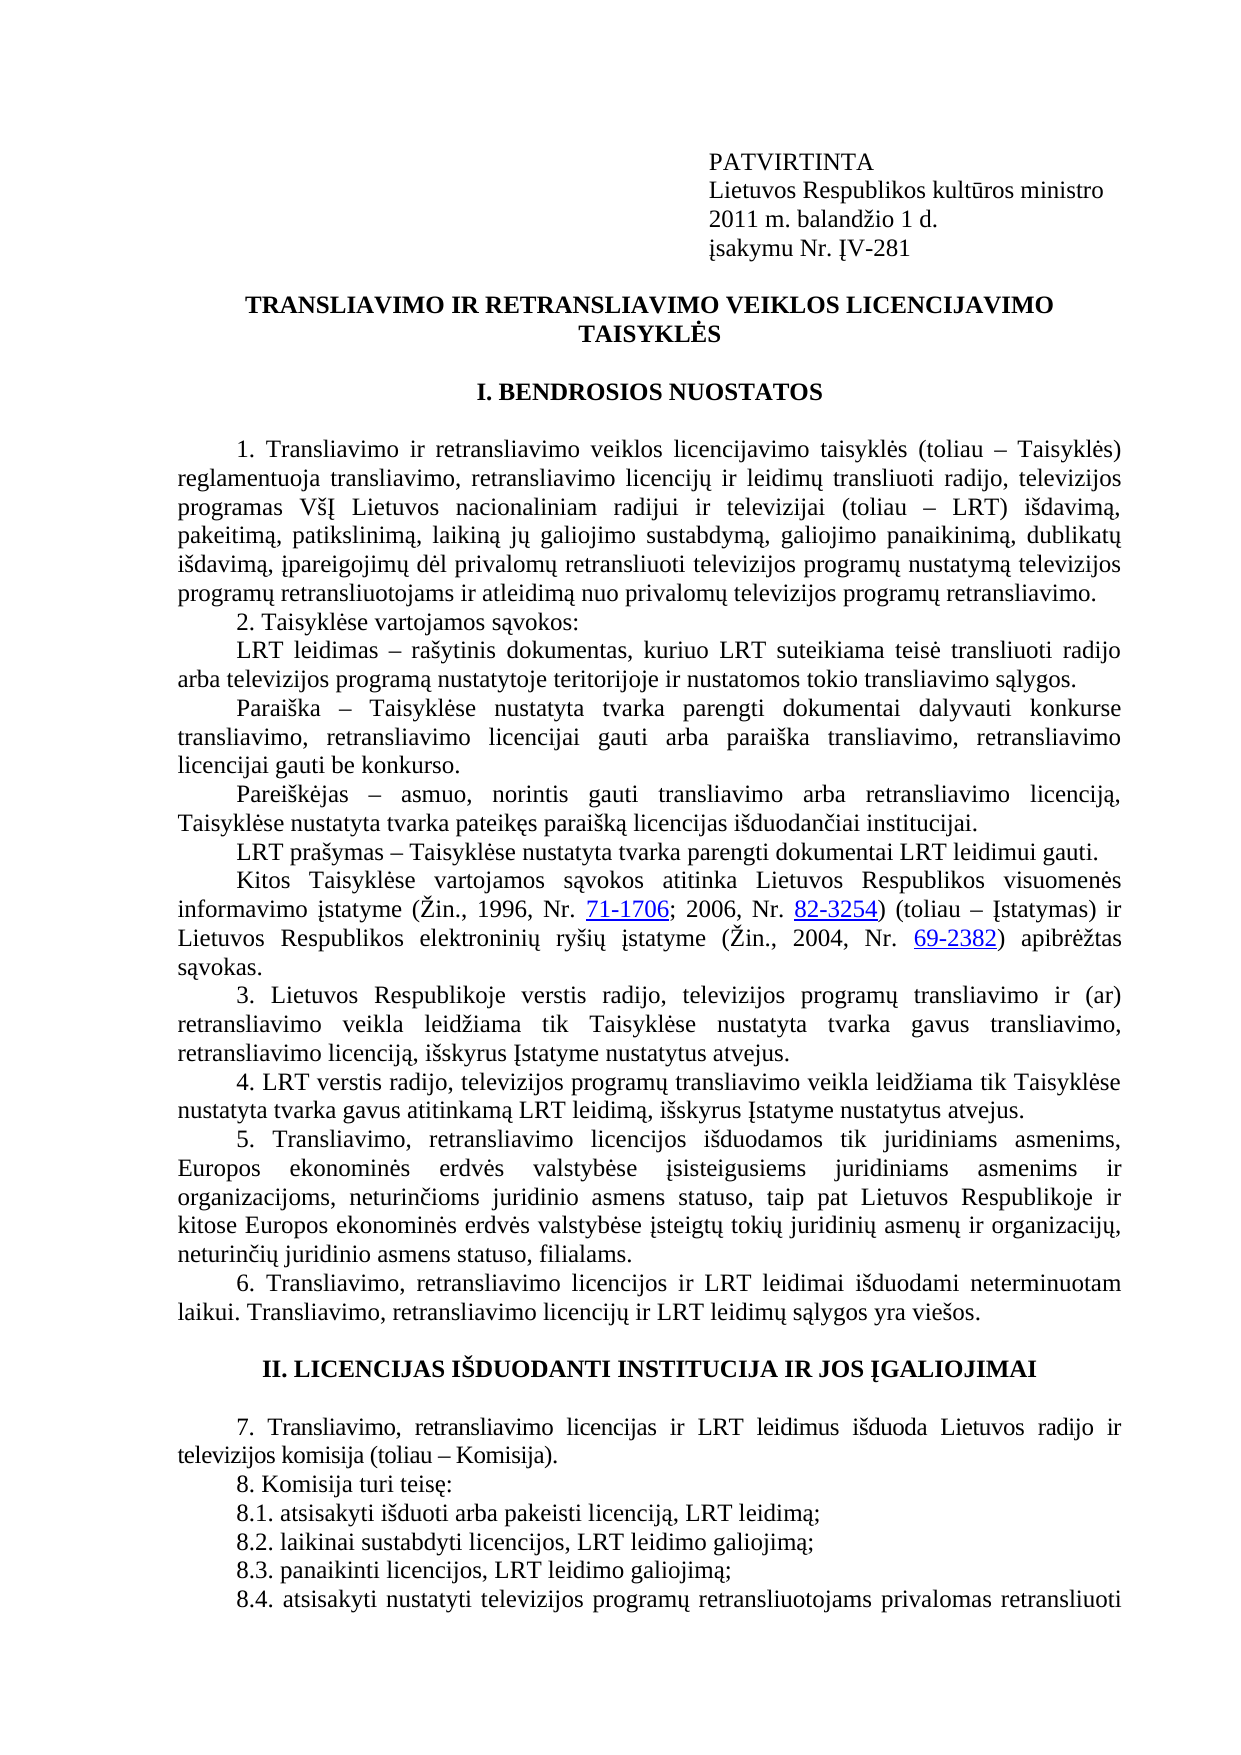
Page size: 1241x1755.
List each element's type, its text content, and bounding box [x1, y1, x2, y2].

text 8.4. atsisakyti nustatyti televizijos programų retransliuotojams privalomas retransliuoti [177, 1584, 1122, 1613]
text 8.1. atsisakyti išduoti arba pakeisti licenciją, LRT leidimą; [177, 1498, 1122, 1527]
text II. LICENCIJas IŠDUODANti INSTITUCIJa ir jos įgaliojimai [177, 1354, 1122, 1383]
text 8.2. laikinai sustabdyti licencijos, LRT leidimo galiojimą; [177, 1527, 1122, 1556]
text 5. Transliavimo, retransliavimo licencijos išduodamos tik juridiniams asmenims, Europos ekonominės erdvės valstybėse įsisteigusiems juridiniams asmenims ir organizacijoms, neturinčioms juridinio asmens statuso, taip pat Lietuvos Respublikoje ir kitose Europos ekonominės erdvės valstybėse įsteigtų tokių juridinių asmenų ir organizacijų, neturinčių juridinio asmens statuso, filialams. [177, 1124, 1122, 1268]
text 8.3. panaikinti licencijos, LRT leidimo galiojimą; [177, 1556, 1122, 1584]
text PATVIRTINTA [177, 147, 1122, 176]
text LRT prašymas – Taisyklėse nustatyta tvarka parengti dokumentai LRT leidimui gauti. [177, 837, 1122, 866]
text LRT leidimas – rašytinis dokumentas, kuriuo LRT suteikiama teisė transliuoti radijo arba televizijos programą nustatytoje teritorijoje ir nustatomos tokio transliavimo sąlygos. [177, 636, 1122, 693]
text 1. Transliavimo ir retransliavimo veiklos licencijavimo taisyklės (toliau – Taisyklės) reglamentuoja transliavimo, retransliavimo licencijų ir leidimų transliuoti radijo, televizijos programas VšĮ Lietuvos nacionaliniam radijui ir televizijai (toliau – LRT) išdavimą, pakeitimą, patikslinimą, laikiną jų galiojimo sustabdymą, galiojimo panaikinimą, dublikatų išdavimą, įpareigojimų dėl privalomų retransliuoti televizijos programų nustatymą televizijos programų retransliuotojams ir atleidimą nuo privalomų televizijos programų retransliavimo. [177, 434, 1122, 607]
text Pareiškėjas – asmuo, norintis gauti transliavimo arba retransliavimo licenciją, Taisyklėse nustatyta tvarka pateikęs paraišką licencijas išduodančiai institucijai. [177, 779, 1122, 837]
text 2011 m. balandžio 1 d. [177, 204, 1122, 233]
text įsakymu Nr. ĮV-281 [177, 233, 1122, 262]
text Kitos Taisyklėse vartojamos sąvokos atitinka Lietuvos Respublikos visuomenės informavimo įstatyme (Žin., 1996, Nr. 71-1706; 2006, Nr. 82-3254) (toliau – Įstatymas) ir Lietuvos Respublikos elektroninių ryšių įstatyme (Žin., 2004, Nr. 69-2382) apibrėžtas sąvokas. [177, 866, 1122, 981]
text 2. Taisyklėse vartojamos sąvokos: [177, 607, 1122, 636]
text 4. LRT verstis radijo, televizijos programų transliavimo veikla leidžiama tik Taisyklėse nustatyta tvarka gavus atitinkamą LRT leidimą, išskyrus Įstatyme nustatytus atvejus. [177, 1067, 1122, 1124]
text TRANSLIAVIMO IR RETRANSLIAVIMO VEIKLOS LICENCIJAVIMO TAISYKLĖS [177, 291, 1122, 348]
text 7. Transliavimo, retransliavimo licencijas ir LRT leidimus išduoda Lietuvos radijo ir televizijos komisija (toliau – Komisija). [177, 1412, 1122, 1469]
text Paraiška – Taisyklėse nustatyta tvarka parengti dokumentai dalyvauti konkurse transliavimo, retransliavimo licencijai gauti arba paraiška transliavimo, retransliavimo licencijai gauti be konkurso. [177, 693, 1122, 779]
text 3. Lietuvos Respublikoje verstis radijo, televizijos programų transliavimo ir (ar) retransliavimo veikla leidžiama tik Taisyklėse nustatyta tvarka gavus transliavimo, retransliavimo licenciją, išskyrus Įstatyme nustatytus atvejus. [177, 981, 1122, 1067]
text 8. Komisija turi teisę: [177, 1469, 1122, 1498]
text 6. Transliavimo, retransliavimo licencijos ir LRT leidimai išduodami neterminuotam laikui. Transliavimo, retransliavimo licencijų ir LRT leidimų sąlygos yra viešos. [177, 1268, 1122, 1326]
text I. BENDROSIOS NUOSTATOS [177, 377, 1122, 406]
text Lietuvos Respublikos kultūros ministro [177, 176, 1122, 204]
